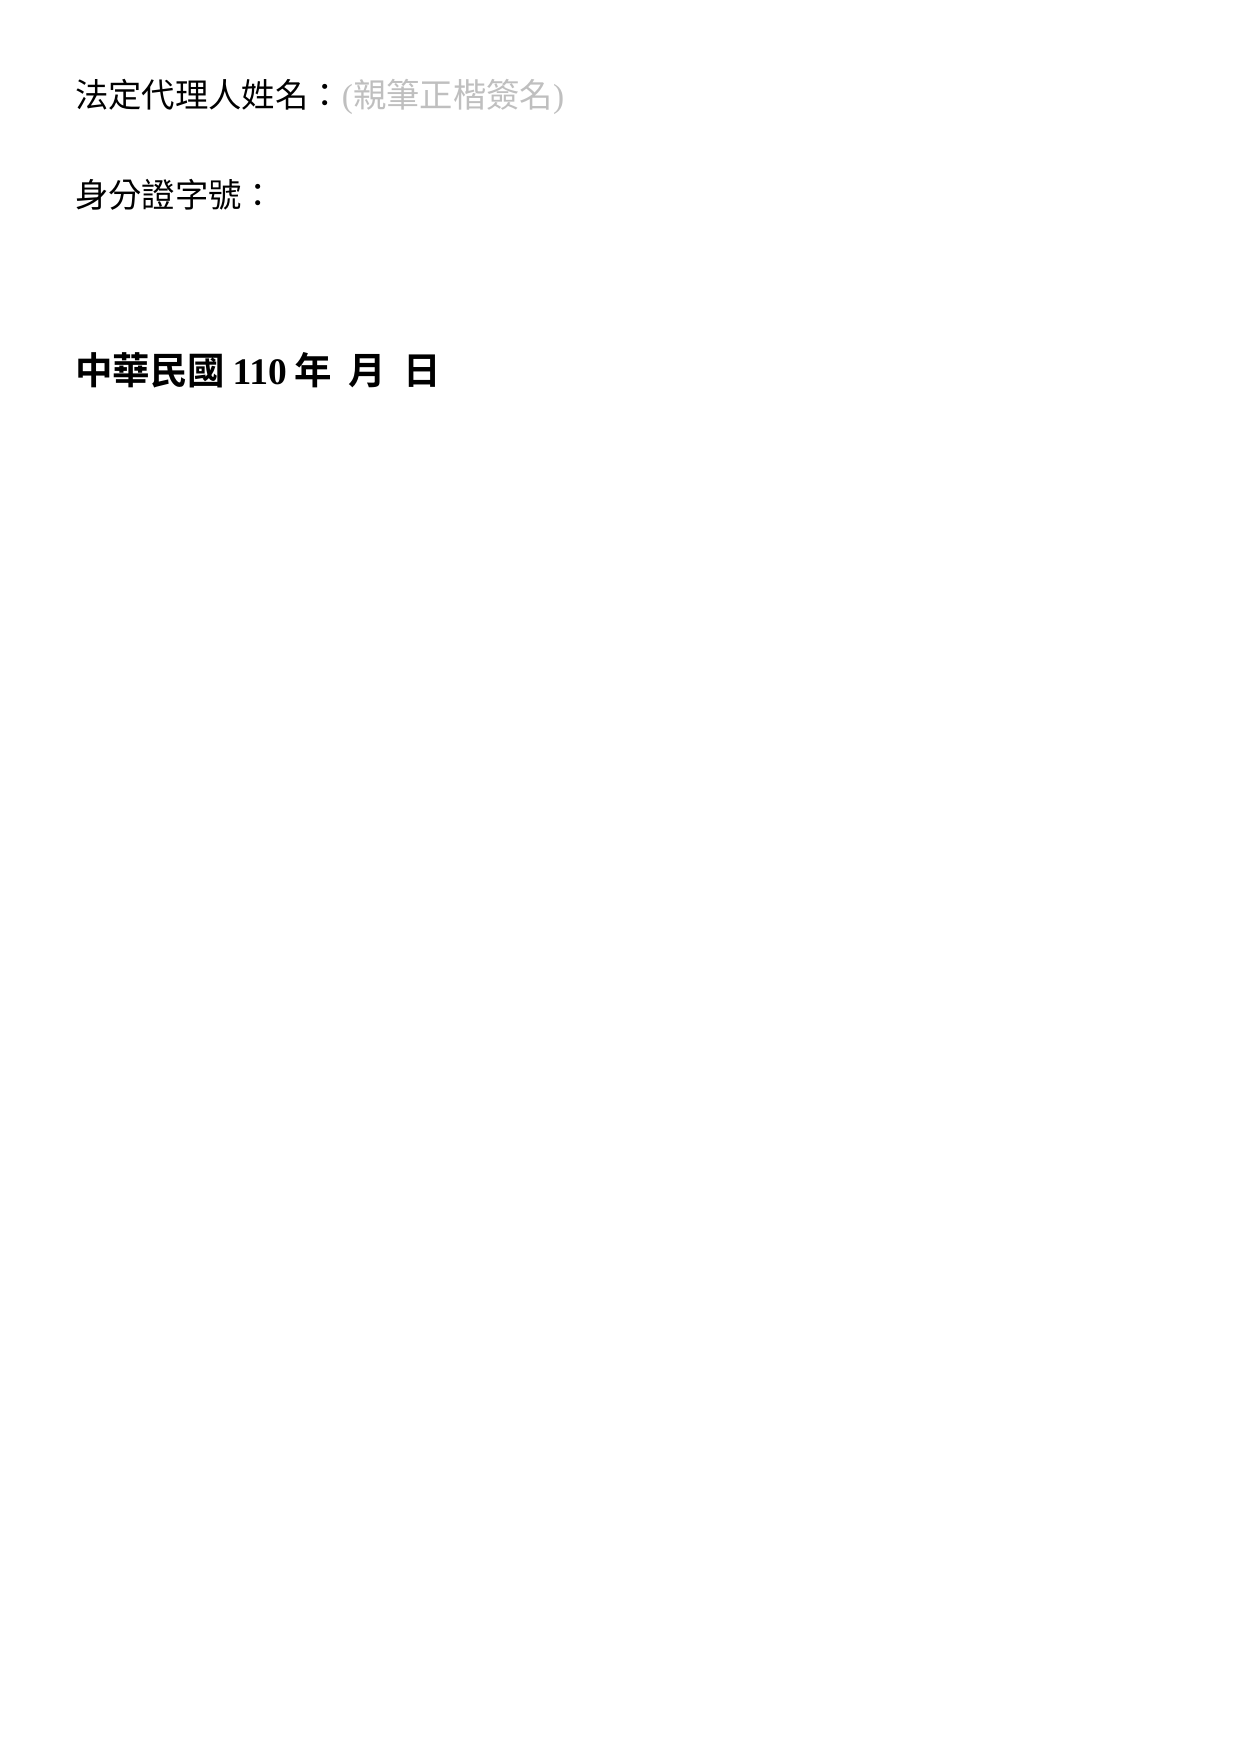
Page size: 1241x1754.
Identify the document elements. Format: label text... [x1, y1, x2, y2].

text 法定代理人姓名：(親筆正楷簽名) [75, 49, 1165, 124]
text 中華民國110年 月 日 [75, 324, 1165, 399]
text 身分證字號： [75, 149, 1165, 224]
